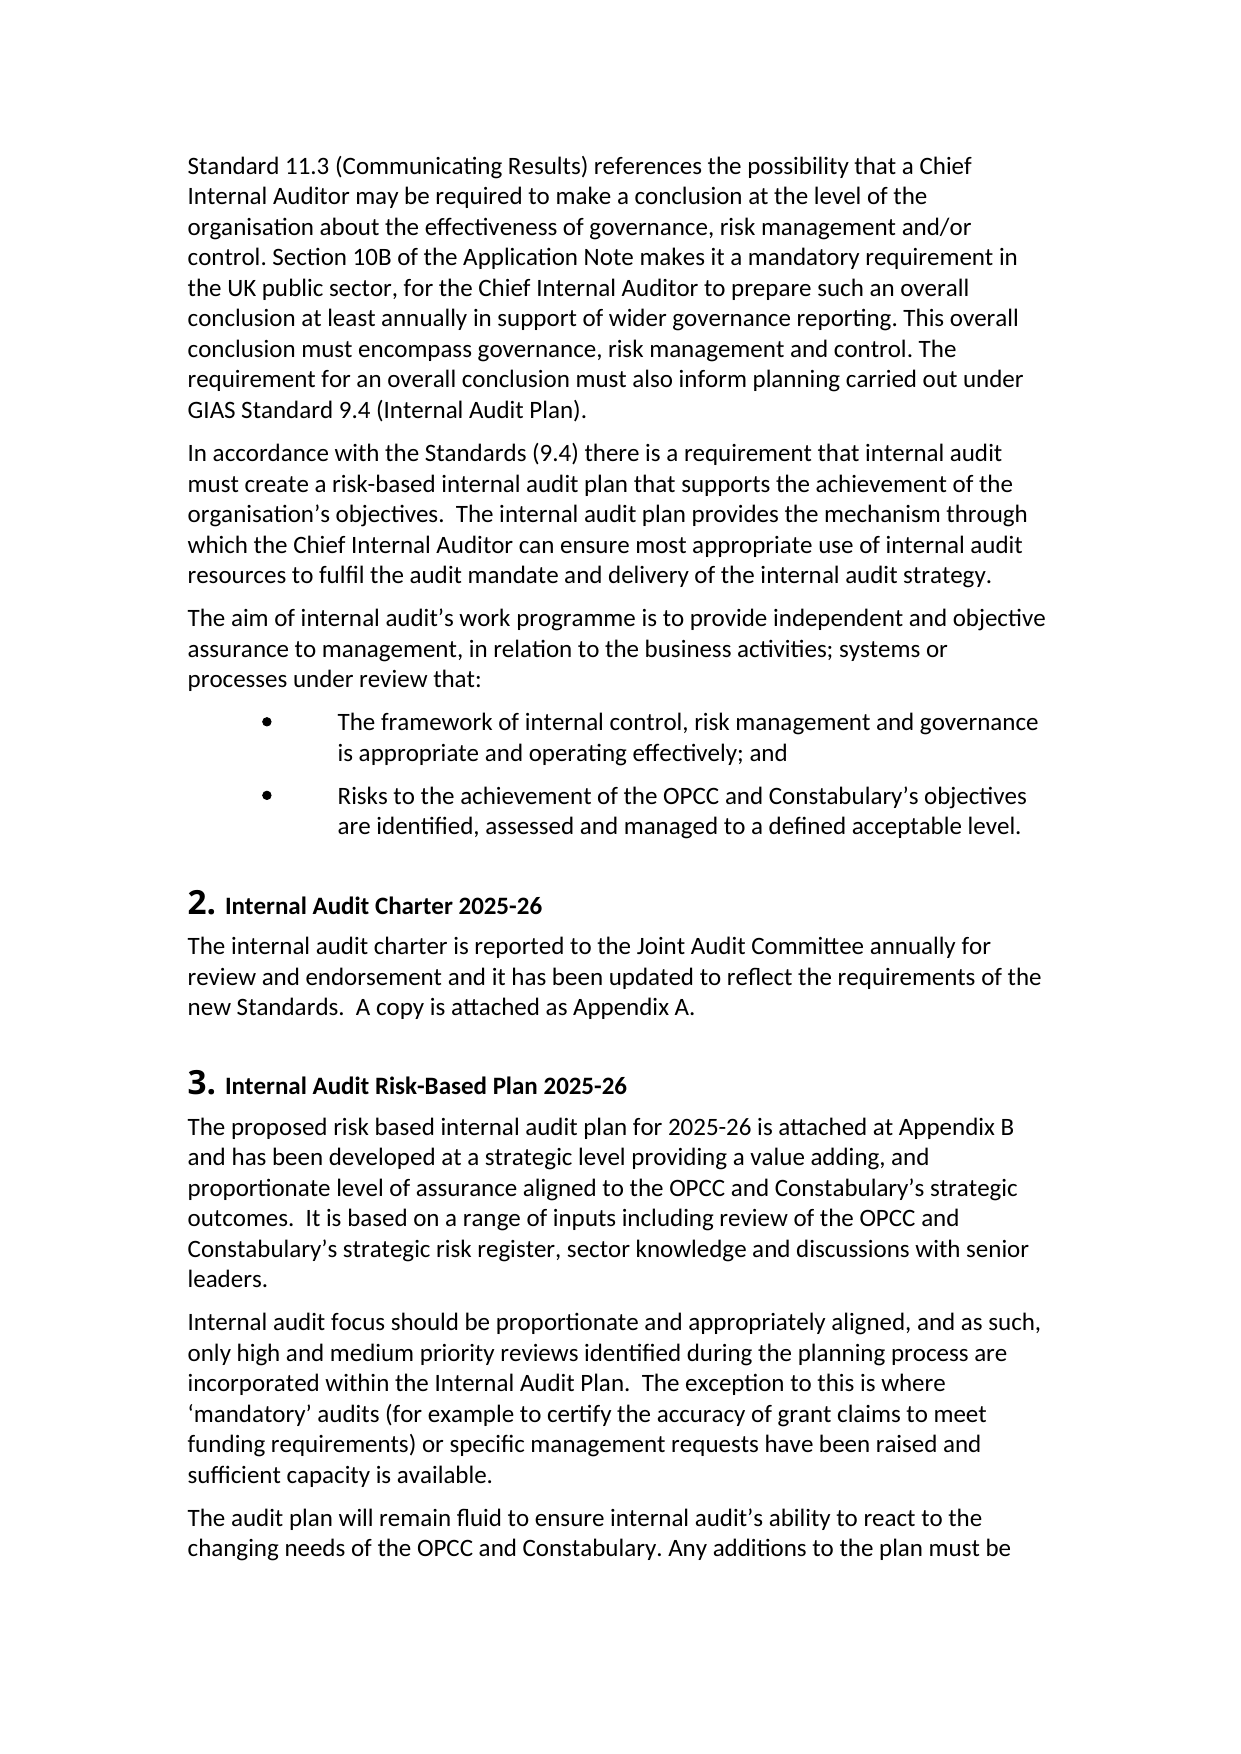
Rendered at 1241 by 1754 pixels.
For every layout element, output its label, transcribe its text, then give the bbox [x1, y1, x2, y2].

subtitle The framework of internal control, risk management and governance is appropriate and operating effectively; and [262, 706, 1053, 767]
subtitle The proposed risk based internal audit plan for 2025-26 is attached at Appendix B and has been developed at a strategic level providing a value adding, and proportionate level of assurance aligned to the OPCC and Constabulary’s strategic outcomes. It is based on a range of inputs including review of the OPCC and Constabulary’s strategic risk register, sector knowledge and discussions with senior leaders. [187, 1111, 1053, 1294]
subtitle Internal audit focus should be proportionate and appropriately aligned, and as such, only high and medium priority reviews identified during the planning process are incorporated within the Internal Audit Plan. The exception to this is where ‘mandatory’ audits (for example to certify the accuracy of grant claims to meet funding requirements) or specific management requests have been raised and sufficient capacity is available. [187, 1306, 1053, 1489]
subtitle Risks to the achievement of the OPCC and Constabulary’s objectives are identified, assessed and managed to a defined acceptable level. [262, 780, 1053, 841]
subtitle The aim of internal audit’s work programme is to provide independent and objective assurance to management, in relation to the business activities; systems or processes under review that: [187, 602, 1053, 694]
subtitle In accordance with the Standards (9.4) there is a requirement that internal audit must create a risk-based internal audit plan that supports the achievement of the organisation’s objectives. The internal audit plan provides the mechanism through which the Chief Internal Auditor can ensure most appropriate use of internal audit resources to fulfil the audit mandate and delivery of the internal audit strategy. [187, 437, 1053, 590]
subtitle Standard 11.3 (Communicating Results) references the possibility that a Chief Internal Auditor may be required to make a conclusion at the level of the organisation about the effectiveness of governance, risk management and/or control. Section 10B of the Application Note makes it a mandatory requirement in the UK public sector, for the Chief Internal Auditor to prepare such an overall conclusion at least annually in support of wider governance reporting. This overall conclusion must encompass governance, risk management and control. The requirement for an overall conclusion must also inform planning carried out under GIAS Standard 9.4 (Internal Audit Plan). [187, 150, 1053, 425]
subtitle The audit plan will remain fluid to ensure internal audit’s ability to react to the changing needs of the OPCC and Constabulary. Any additions to the plan must be [187, 1502, 1053, 1563]
subtitle Internal Audit Charter 2025-26 [187, 878, 1053, 924]
subtitle The internal audit charter is reported to the Joint Audit Committee annually for review and endorsement and it has been updated to reflect the requirements of the new Standards. A copy is attached as Appendix A. [187, 930, 1053, 1022]
subtitle Internal Audit Risk-Based Plan 2025-26 [187, 1059, 1053, 1104]
